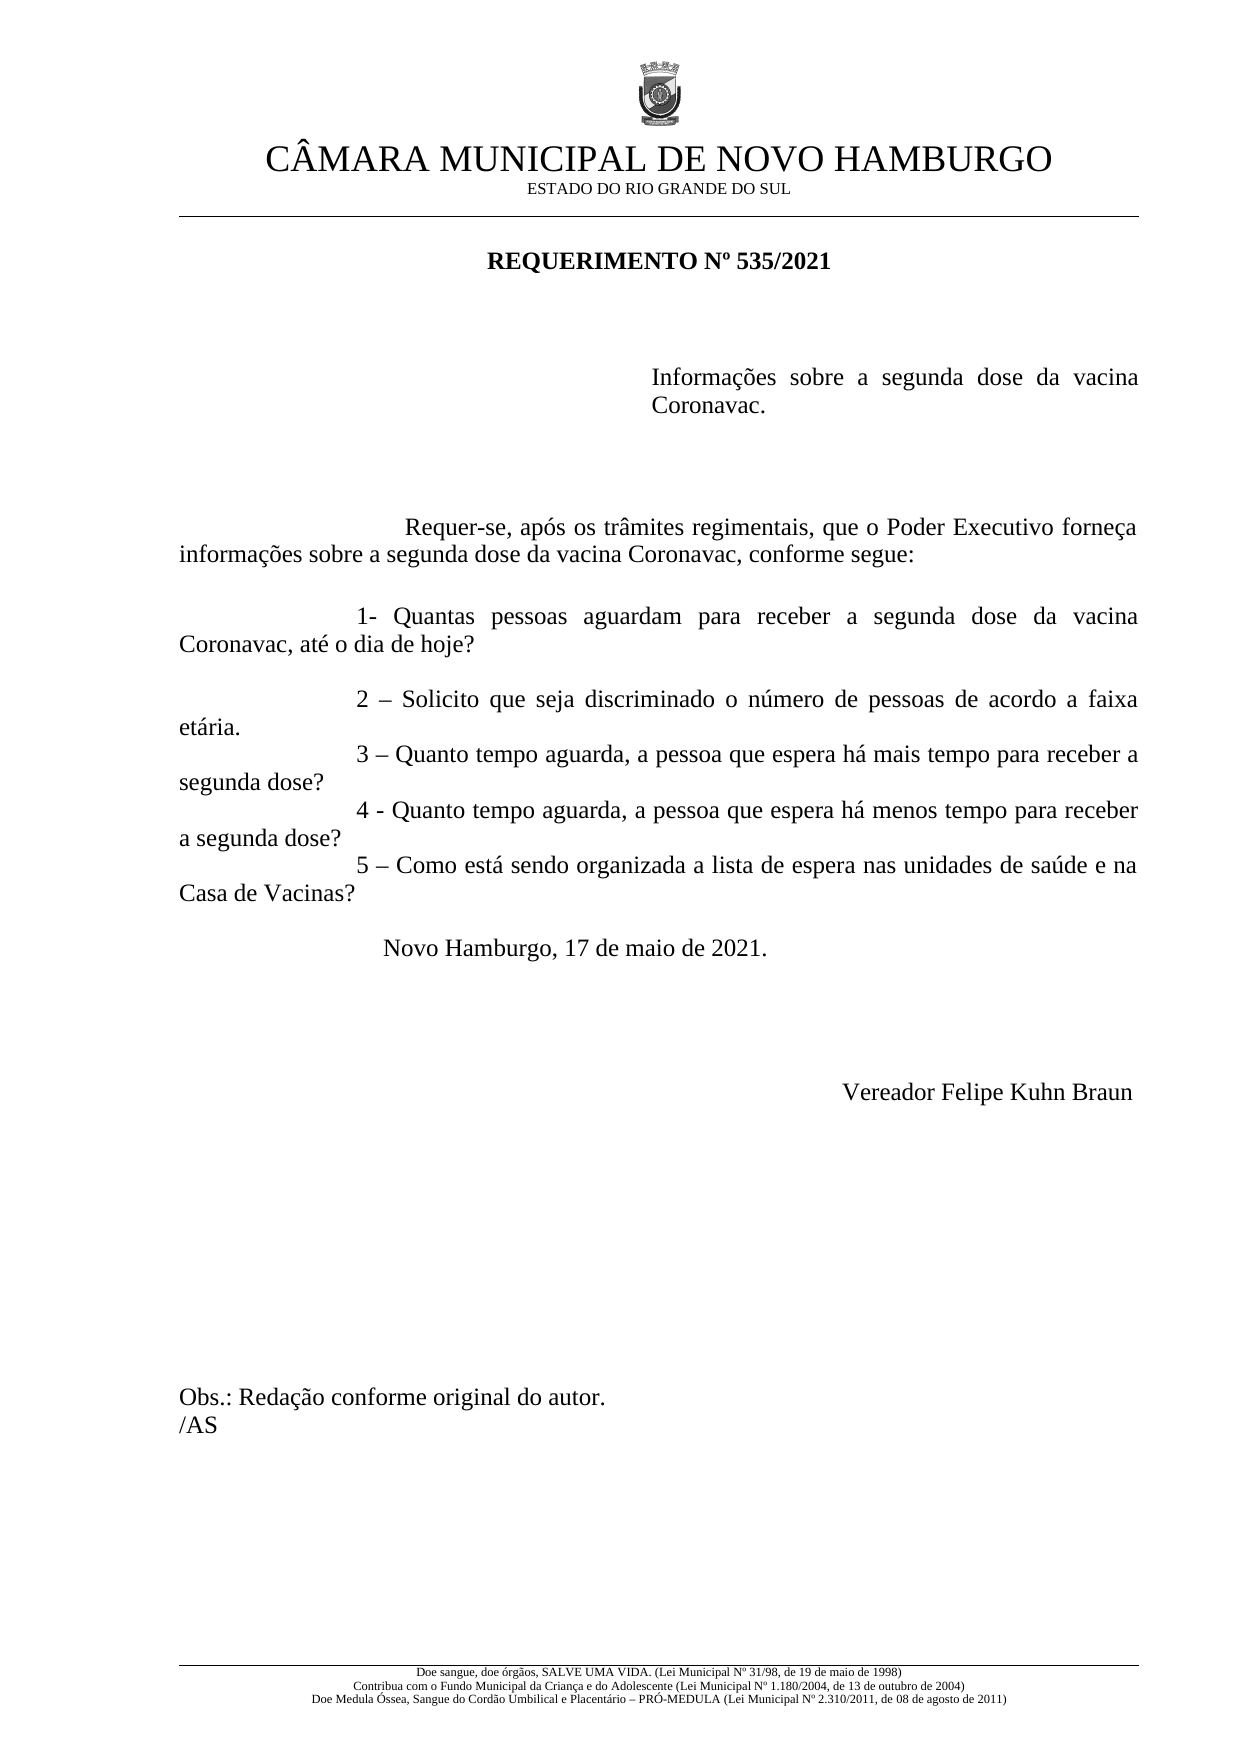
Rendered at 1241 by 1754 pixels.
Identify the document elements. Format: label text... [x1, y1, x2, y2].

text /AS [179, 1411, 1139, 1439]
text Obs.: Redação conforme original do autor. [179, 1383, 1139, 1411]
text 1- Quantas pessoas aguardam para receber a segunda dose da vacina Coronavac, até o dia de hoje? [179, 602, 1139, 657]
text 3 – Quanto tempo aguarda, a pessoa que espera há mais tempo para receber a segunda dose? [179, 741, 1139, 796]
text 2 – Solicito que seja discriminado o número de pessoas de acordo a faixa etária. [179, 685, 1139, 741]
text Novo Hamburgo, 17 de maio de 2021. [179, 934, 1139, 962]
text Informações sobre a segunda dose da vacina Coronavac. [651, 363, 1139, 418]
text Requer-se, após os trâmites regimentais, que o Poder Executivo forneça informações sobre a segunda dose da vacina Coronavac, conforme segue: [179, 513, 1139, 568]
text 4 - Quanto tempo aguarda, a pessoa que espera há menos tempo para receber a segunda dose? [179, 796, 1139, 851]
text Vereador Felipe Kuhn Braun [179, 1078, 1139, 1106]
text 5 – Como está sendo organizada a lista de espera nas unidades de saúde e na Casa de Vacinas? [179, 851, 1139, 907]
title REQUERIMENTO Nº 535/2021 [179, 247, 1139, 274]
